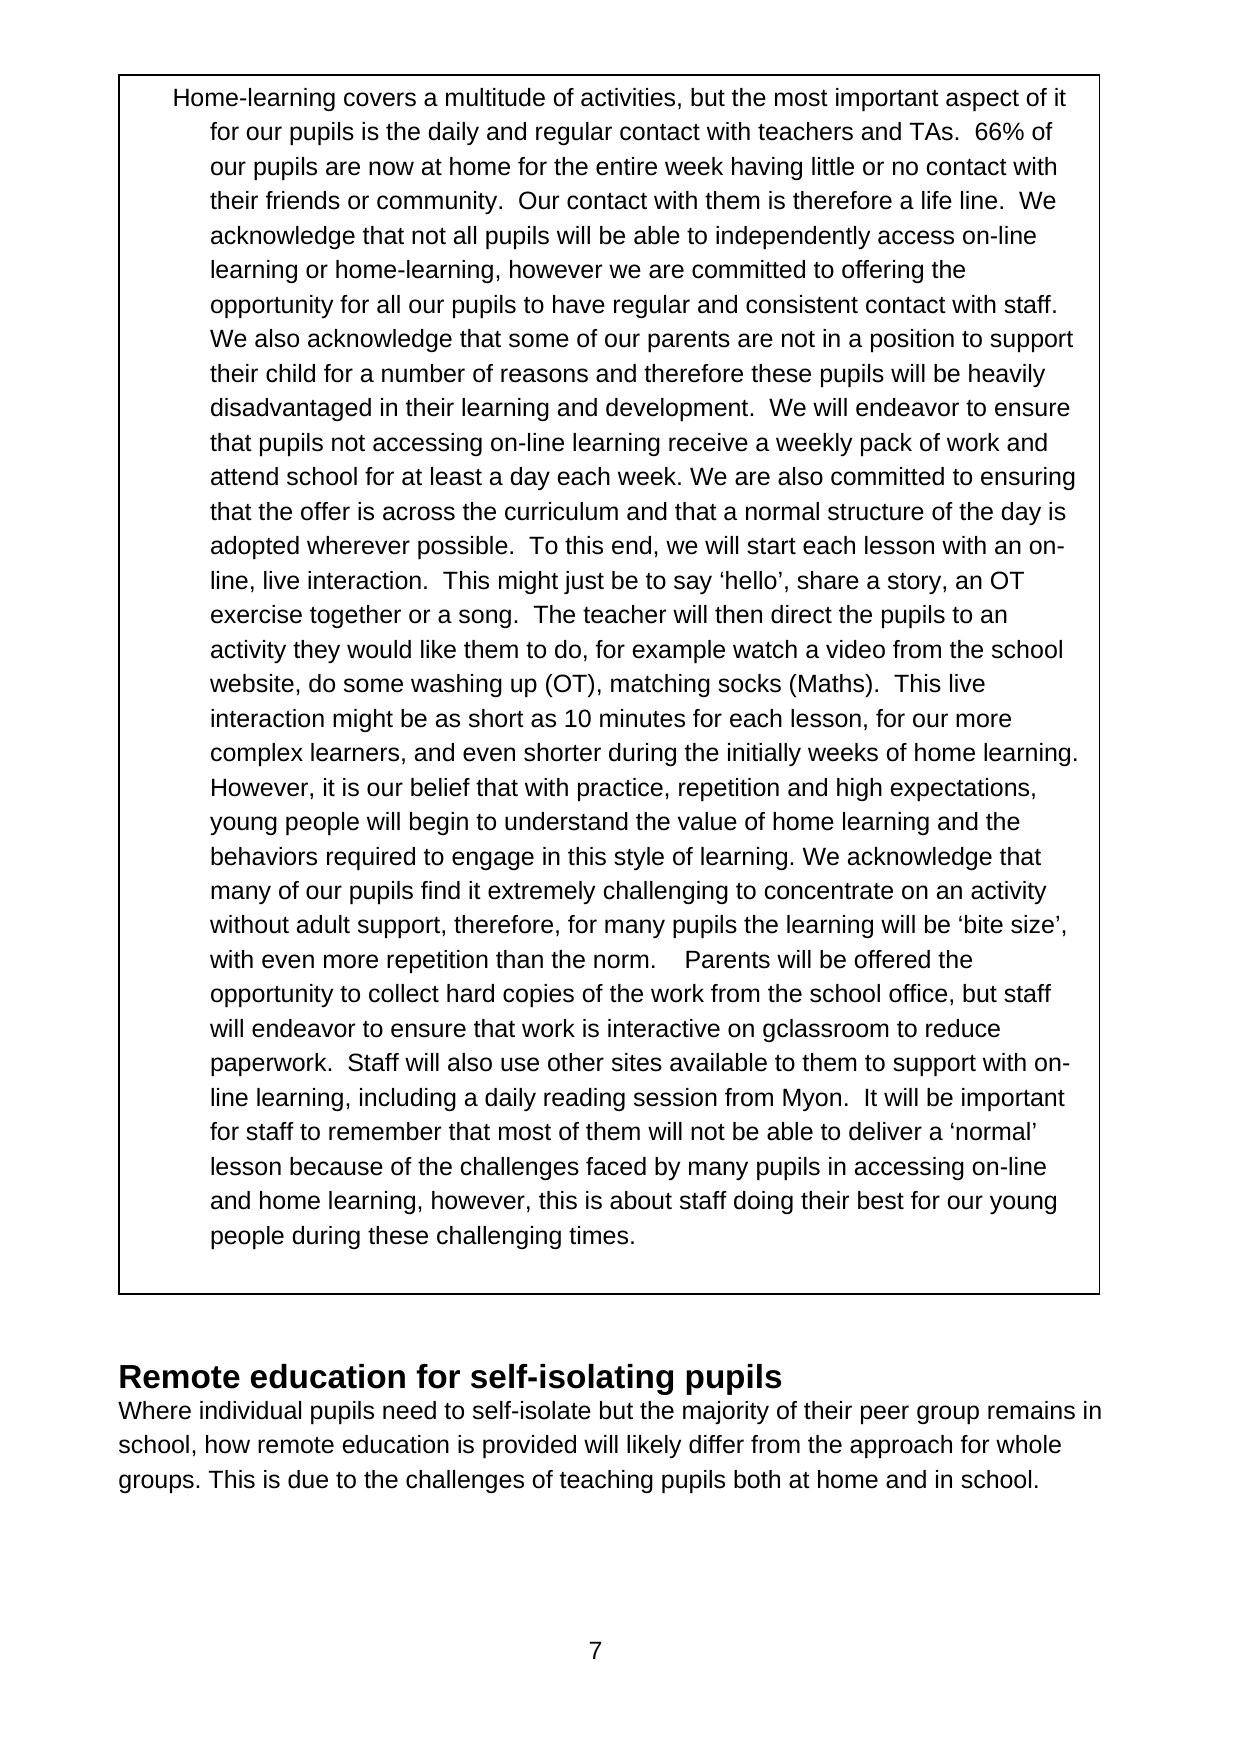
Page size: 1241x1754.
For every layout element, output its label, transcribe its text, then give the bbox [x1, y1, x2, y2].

subtitle Remote education for self-isolating pupils [118, 1357, 1107, 1396]
text Where individual pupils need to self-isolate but the majority of their peer group remains in school, how remote education is provided will likely differ from the approach for whole groups. This is due to the challenges of teaching pupils both at home and in school. [118, 1396, 1107, 1493]
list Home-learning covers a multitude of activities, but the most important aspect of it for our pupils is the daily and regular contact with teachers and TAs. 66% of our pupils are now at home for the entire week having little or no contact with their friends or community. Our contact with them is therefore a life line. We acknowledge that not all pupils will be able to independently access on-line learning or home-learning, however we are committed to offering the opportunity for all our pupils to have regular and consistent contact with staff. We also acknowledge that some of our parents are not in a position to support their child for a number of reasons and therefore these pupils will be heavily disadvantaged in their learning and development. We will endeavor to ensure that pupils not accessing on-line learning receive a weekly pack of work and attend school for at least a day each week. We are also committed to ensuring that the offer is across the curriculum and that a normal structure of the day is adopted wherever possible. To this end, we will start each lesson with an on-line, live interaction. This might just be to say ‘hello’, share a story, an OT exercise together or a song. The teacher will then direct the pupils to an activity they would like them to do, for example watch a video from the school website, do some washing up (OT), matching socks (Maths). This live interaction might be as short as 10 minutes for each lesson, for our more complex learners, and even shorter during the initially weeks of home learning. However, it is our belief that with practice, repetition and high expectations, young people will begin to understand the value of home learning and the behaviors required to engage in this style of learning. We acknowledge that many of our pupils find it extremely challenging to concentrate on an activity without adult support, therefore, for many pupils the learning will be ‘bite size’, with even more repetition than the norm. Parents will be offered the opportunity to collect hard copies of the work from the school office, but staff will endeavor to ensure that work is interactive on gclassroom to reduce paperwork. Staff will also use other sites available to them to support with on-line learning, including a daily reading session from Myon. It will be important for staff to remember that most of them will not be able to deliver a ‘normal’ lesson because of the challenges faced by many pupils in accessing on-line and home learning, however, this is about staff doing their best for our young people during these challenging times. [172, 83, 1083, 1249]
